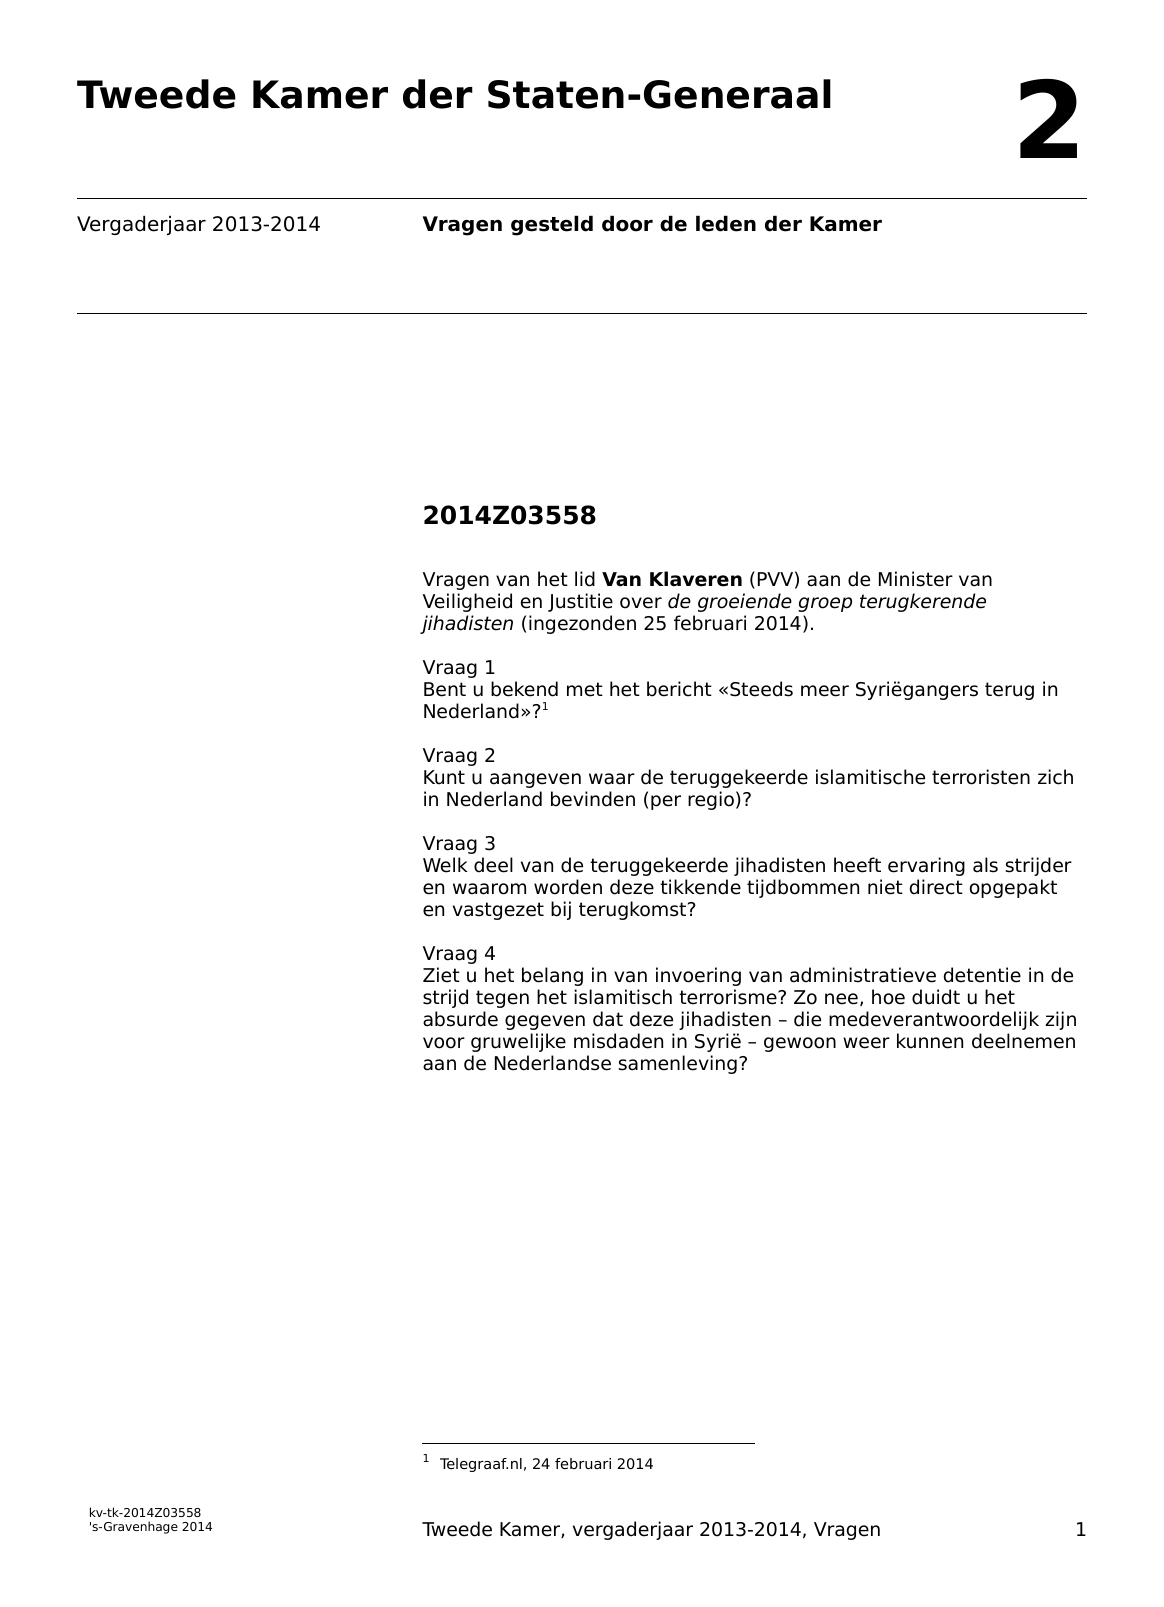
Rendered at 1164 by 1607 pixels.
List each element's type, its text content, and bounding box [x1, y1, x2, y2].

text Bent u bekend met het bericht «Steeds meer Syriëgangers terug in Nederland»? [422, 679, 1087, 723]
table_header 2 [886, 59, 1087, 198]
text Ziet u het belang in van invoering van administratieve detentie in de strijd tegen het islamitisch terrorisme? Zo nee, hoe duidt u het absurde gegeven dat deze jihadisten – die medeverantwoordelijk zijn voor gruwelijke misdaden in Syrië – gewoon weer kunnen deelnemen aan de Nederlandse samenleving? [422, 965, 1087, 1075]
text kv-tk-2014Z03558 [88, 1506, 323, 1520]
text Vraag 1 [422, 657, 1087, 679]
text Vraag 3 [422, 833, 1087, 855]
text Telegraaf.nl, 24 februari 2014 [422, 1452, 1087, 1474]
table_header Tweede Kamer der Staten-Generaal [77, 59, 886, 198]
table_cell Vragen gesteld door de leden der Kamer [422, 199, 1087, 313]
text Kunt u aangeven waar de teruggekeerde islamitische terroristen zich in Nederland bevinden (per regio)? [422, 767, 1087, 811]
text Vraag 2 [422, 745, 1087, 767]
text 's-Gravenhage 2014 [88, 1520, 323, 1534]
text Welk deel van de teruggekeerde jihadisten heeft ervaring als strijder en waarom worden deze tikkende tijdbommen niet direct opgepakt en vastgezet bij terugkomst? [422, 855, 1087, 921]
table_cell Vergaderjaar 2013-2014 [77, 199, 422, 313]
text Vraag 4 [422, 943, 1087, 965]
text Vragen van het lid Van Klaveren (PVV) aan de Minister van Veiligheid en Justitie over de groeiende groep terugkerende jihadisten (ingezonden 25 februari 2014). [422, 569, 1087, 635]
text 2014Z03558 [422, 501, 1087, 531]
